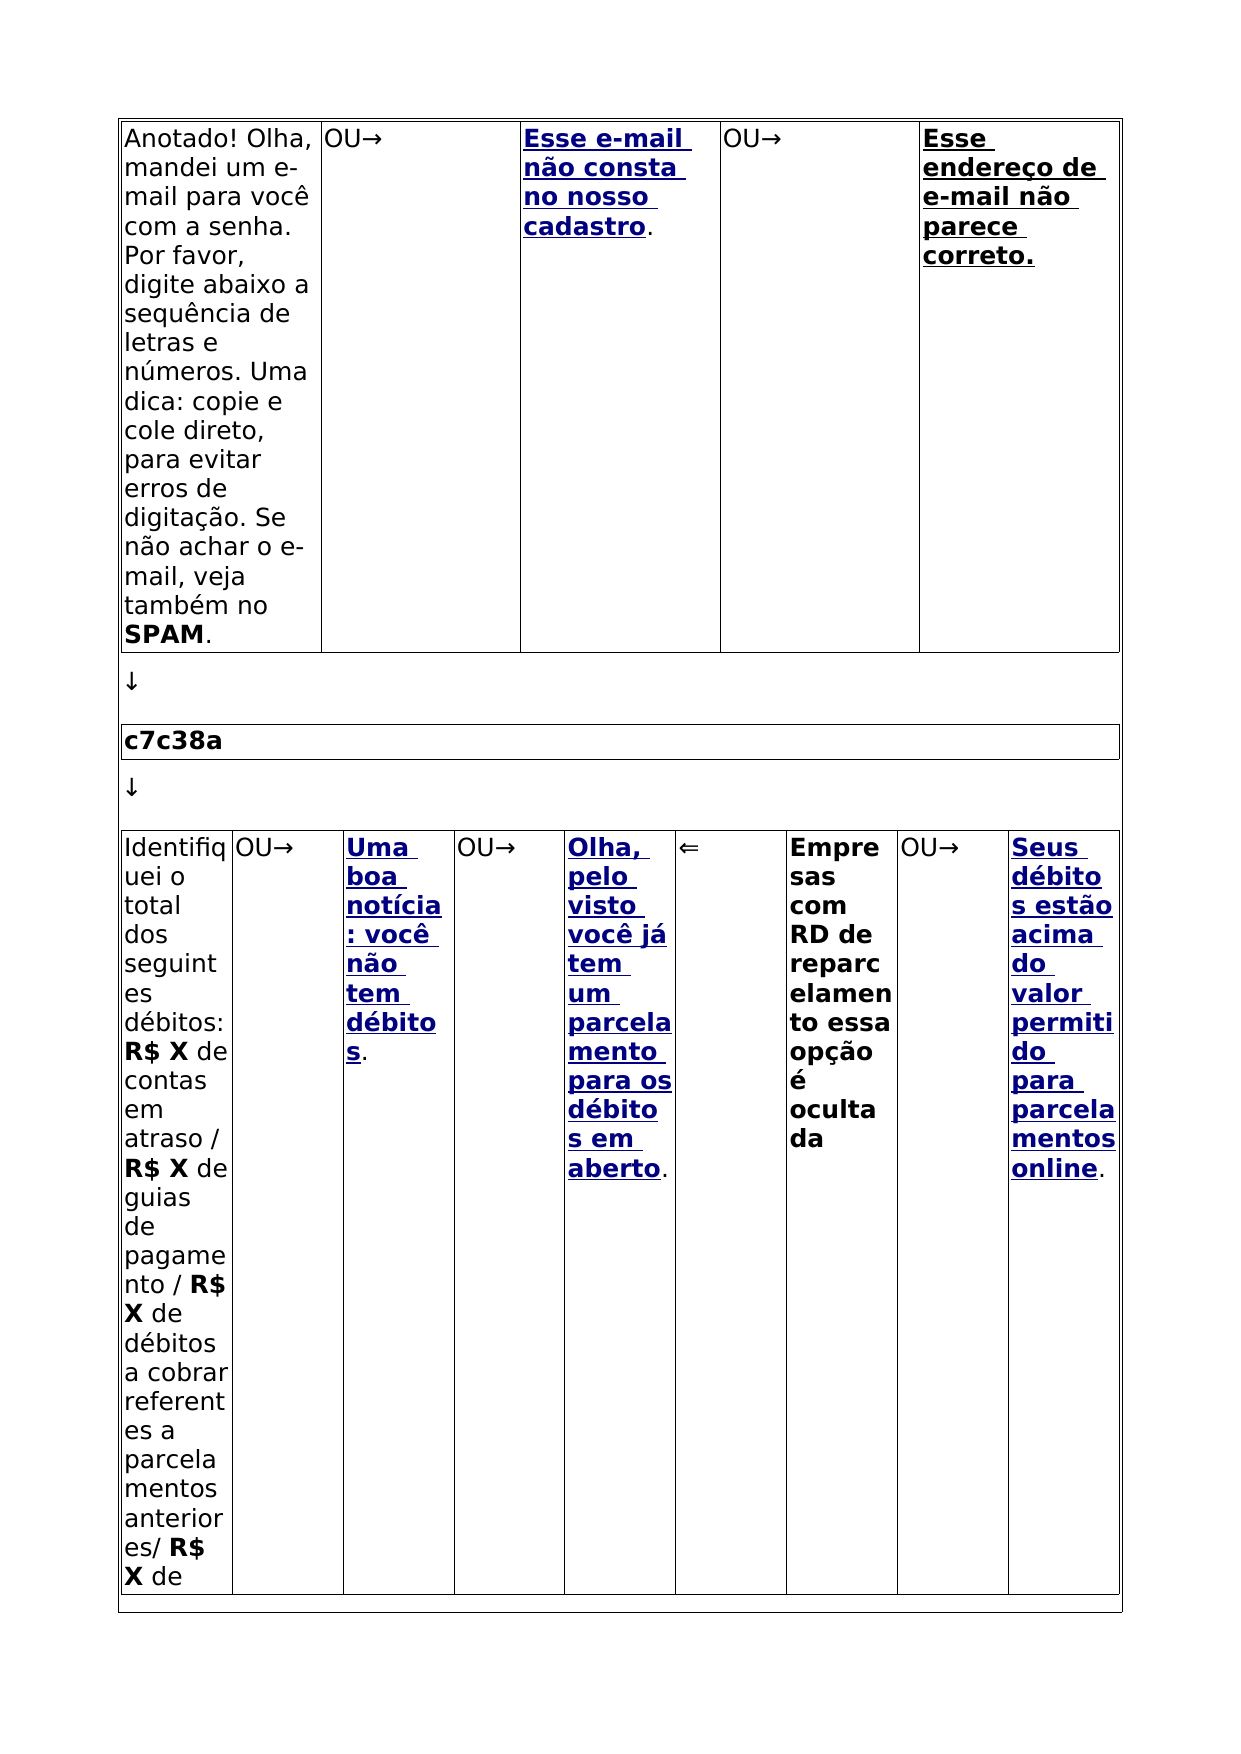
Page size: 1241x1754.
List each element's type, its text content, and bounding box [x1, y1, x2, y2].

table_header Uma boa notícia: você não tem débitos. [344, 831, 454, 1594]
table_header ↓ ↓ [119, 119, 1122, 1612]
table_header Anotado! Olha, mandei um e-mail para você com a senha. Por favor, digite abaixo a sequência de letras e números. Uma dica: copie e cole direto, para evitar erros de digitação. Se não achar o e-mail, veja também no SPAM. [122, 122, 321, 652]
table_header Esse e-mail não consta no nosso cadastro. [521, 122, 720, 652]
table_header Empresas com RD de reparcelamento essa opção é ocultada [787, 831, 897, 1594]
table_header Seus débitos estão acima do valor permitido para parcelamentos online. [1009, 831, 1119, 1594]
table_header Olha, pelo visto você já tem um parcelamento para os débitos em aberto. [565, 831, 675, 1594]
table_header c7c38a [122, 725, 1119, 758]
table_header OU→ [721, 122, 919, 652]
table_header OU→ [455, 831, 564, 1594]
table_header Esse endereço de e-mail não parece correto. [920, 122, 1119, 652]
table_header Identifiquei o total dos seguintes débitos: R$ X de contas em atraso / R$ X de guias de pagamento / R$ X de débitos a cobrar referentes a parcelamentos anteriores/ R$ X de [122, 831, 232, 1594]
table_header ⇐ [676, 831, 786, 1594]
table_header OU→ [322, 122, 520, 652]
table_header OU→ [898, 831, 1008, 1594]
table_header OU→ [233, 831, 343, 1594]
